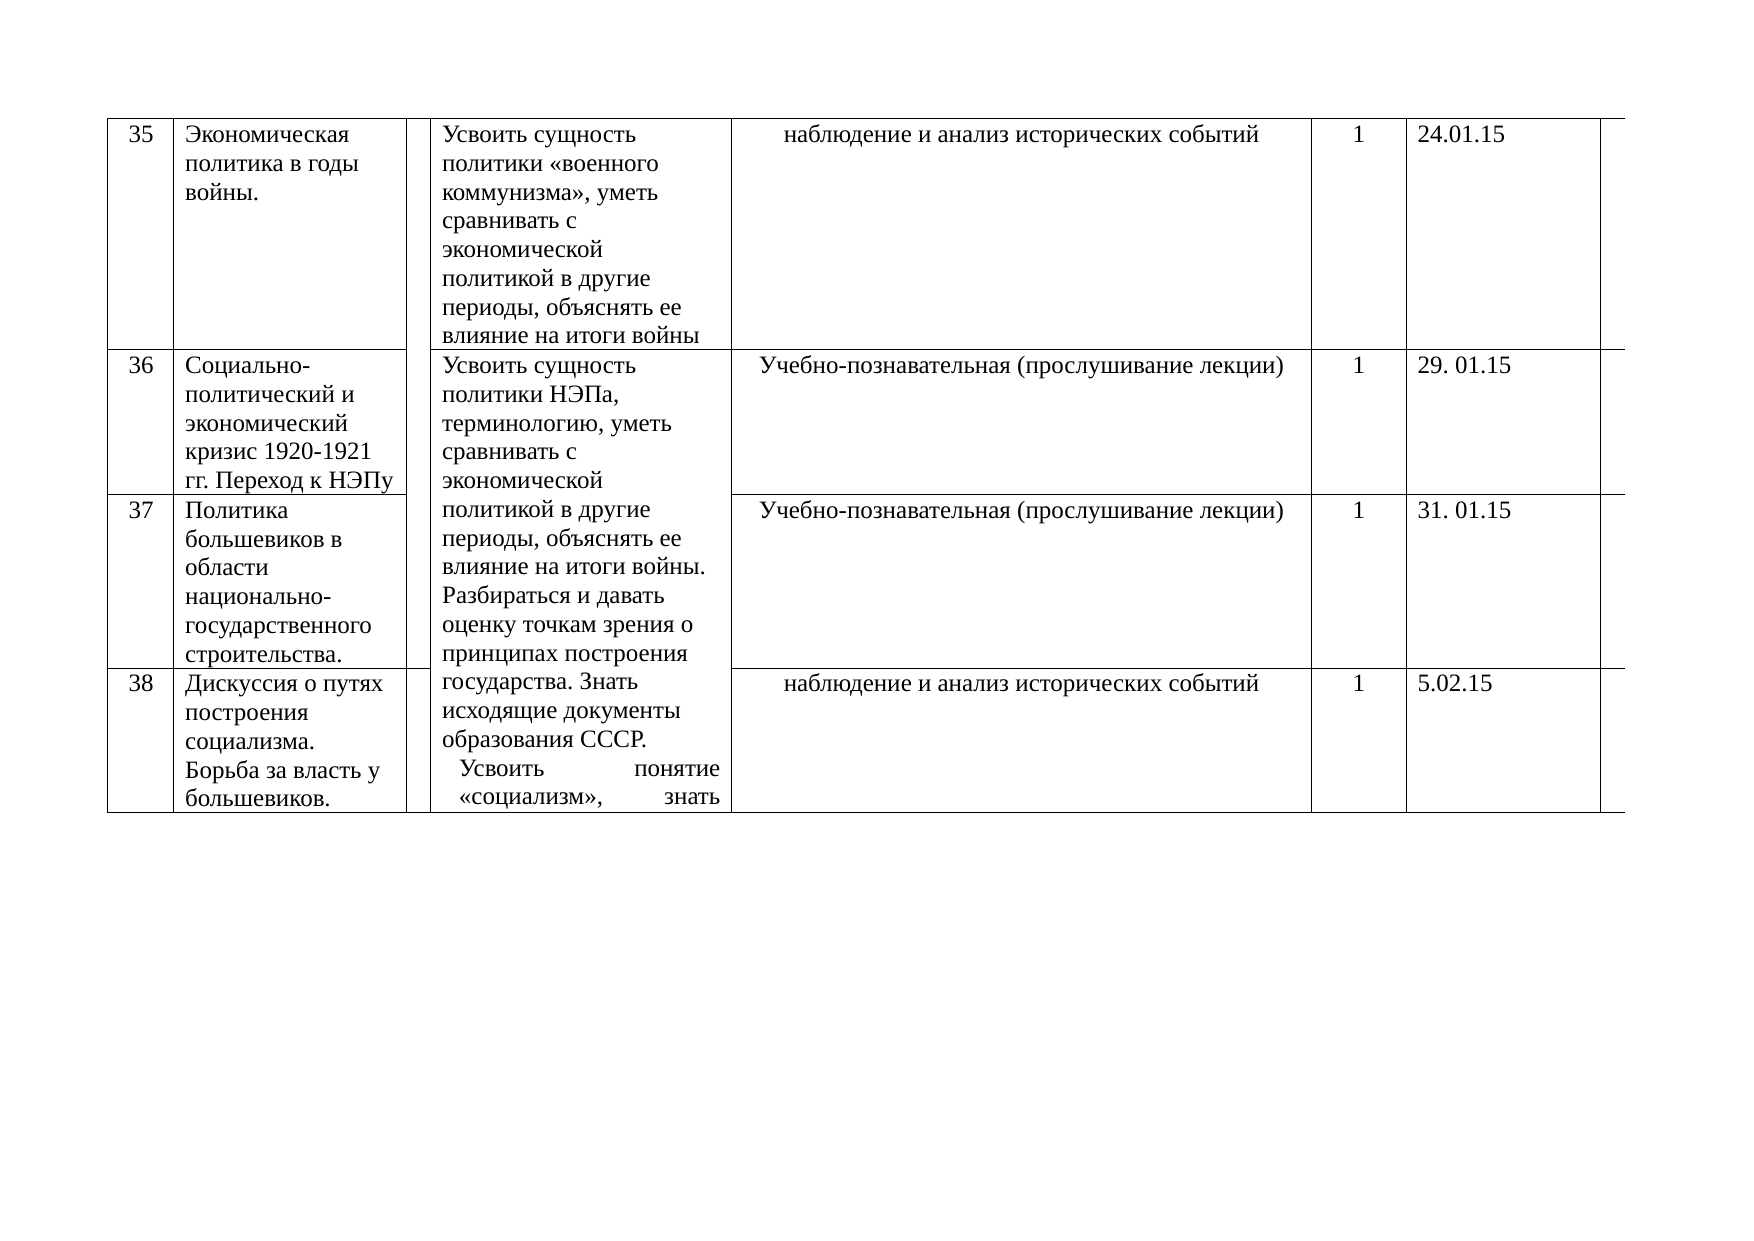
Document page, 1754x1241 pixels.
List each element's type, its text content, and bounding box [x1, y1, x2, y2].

table_cell 35 [108, 119, 173, 349]
table_cell 1 [1312, 350, 1406, 494]
table_cell 1 [1312, 119, 1406, 349]
table_cell 1 [1312, 495, 1406, 667]
table_cell Усвоить сущность политики НЭПа, терминологию, уметь сравнивать с экономической политикой в другие периоды, объяснять ее влияние на итоги войны. Разбираться и давать оценку точкам зрения о принципах построения государства. Знать исходящие документы образования СССР. Усвоить понятие «социализм», знать [431, 350, 731, 812]
table_cell наблюдение и анализ исторических событий [732, 119, 1311, 349]
table_cell [1601, 669, 1625, 812]
table_cell [1601, 119, 1625, 349]
table_cell 1 [1312, 669, 1406, 812]
table_cell 5.02.15 [1407, 669, 1600, 812]
table_cell Усвоить сущность политики «военного коммунизма», уметь сравнивать с экономической политикой в другие периоды, объяснять ее влияние на итоги войны [431, 119, 731, 349]
table_cell 37 [108, 495, 173, 667]
table_cell Социально-политический и экономический кризис 1920-1921 гг. Переход к НЭПу [174, 350, 406, 494]
table_cell [407, 119, 430, 667]
table_cell [407, 669, 430, 812]
table_cell Экономическая политика в годы войны. [174, 119, 406, 349]
table_cell 36 [108, 350, 173, 494]
table_cell Политика большевиков в области национально-государственного строительства. [174, 495, 406, 667]
table_cell 31. 01.15 [1407, 495, 1600, 667]
table_cell [1601, 495, 1625, 667]
table_cell 29. 01.15 [1407, 350, 1600, 494]
table_cell 38 [108, 669, 173, 812]
table_cell 24.01.15 [1407, 119, 1600, 349]
table_cell Учебно-познавательная (прослушивание лекции) [732, 350, 1311, 494]
table_cell наблюдение и анализ исторических событий [732, 669, 1311, 812]
table_cell Учебно-познавательная (прослушивание лекции) [732, 495, 1311, 667]
table_cell Дискуссия о путях построения социализма. Борьба за власть у большевиков. [174, 669, 406, 812]
table_cell [1601, 350, 1625, 494]
